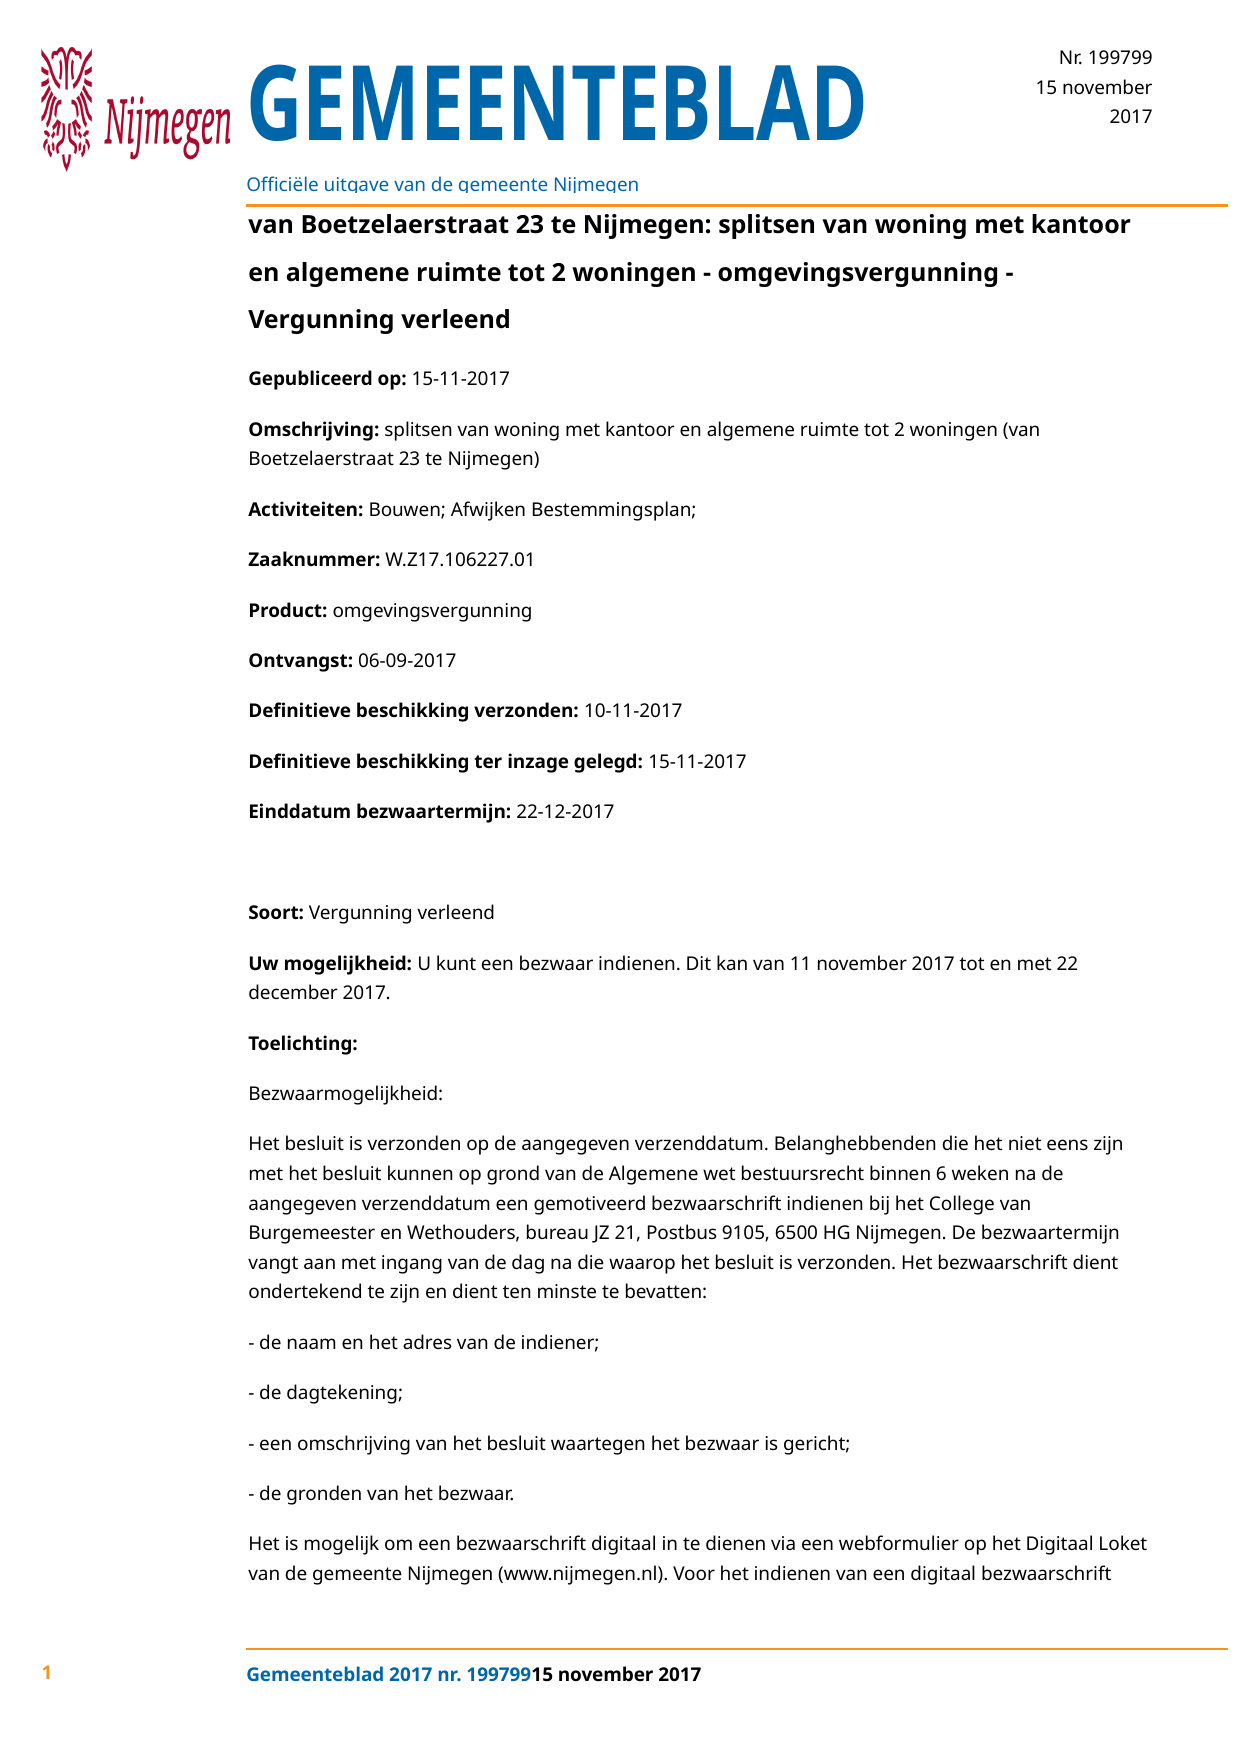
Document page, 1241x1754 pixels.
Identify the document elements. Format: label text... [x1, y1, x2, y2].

text - een omschrijving van het besluit waartegen het bezwaar is gericht; [248, 1430, 1152, 1455]
text Toelichting: [248, 1030, 1152, 1055]
text Uw mogelijkheid: U kunt een bezwaar indienen. Dit kan van 11 november 2017 tot en met 22 december 2017. [248, 950, 1152, 1005]
text Definitieve beschikking verzonden: 10-11-2017 [248, 698, 1152, 723]
text Het is mogelijk om een bezwaarschrift digitaal in te dienen via een webformulier op het Digitaal Loket van de gemeente Nijmegen (www.nijmegen.nl). Voor het indienen van een digitaal bezwaarschrift [248, 1531, 1152, 1586]
text Het besluit is verzonden op de aangegeven verzenddatum. Belanghebbenden die het niet eens zijn met het besluit kunnen op grond van de Algemene wet bestuursrecht binnen 6 weken na de aangegeven verzenddatum een gemotiveerd bezwaarschrift indienen bij het College van Burgemeester en Wethouders, bureau JZ 21, Postbus 9105, 6500 HG Nijmegen. De bezwaartermijn vangt aan met ingang van de dag na die waarop het besluit is verzonden. Het bezwaarschrift dient ondertekend te zijn en dient ten minste te bevatten: [248, 1131, 1152, 1304]
text Soort: Vergunning verleend [248, 899, 1152, 925]
text Product: omgevingsvergunning [248, 597, 1152, 622]
text Definitieve beschikking ter inzage gelegd: 15-11-2017 [248, 748, 1152, 774]
text Gepubliceerd op: 15-11-2017 [248, 366, 1152, 391]
text Ontvangst: 06-09-2017 [248, 647, 1152, 673]
text - de gronden van het bezwaar. [248, 1480, 1152, 1506]
text - de dagtekening; [248, 1379, 1152, 1405]
text Activiteiten: Bouwen; Afwijken Bestemmingsplan; [248, 496, 1152, 522]
text Omschrijving: splitsen van woning met kantoor en algemene ruimte tot 2 woningen (van Boetzelaerstraat 23 te Nijmegen) [248, 416, 1152, 471]
text Zaaknummer: W.Z17.106227.01 [248, 546, 1152, 572]
text - de naam en het adres van de indiener; [248, 1329, 1152, 1354]
picture [41, 47, 231, 172]
text Einddatum bezwaartermijn: 22-12-2017 [248, 798, 1152, 824]
text van Boetzelaerstraat 23 te Nijmegen: splitsen van woning met kantoor en algemene ruimte tot 2 woningen - omgevingsvergunning - Vergunning verleend [248, 207, 1152, 336]
text Bezwaarmogelijkheid: [248, 1080, 1152, 1106]
